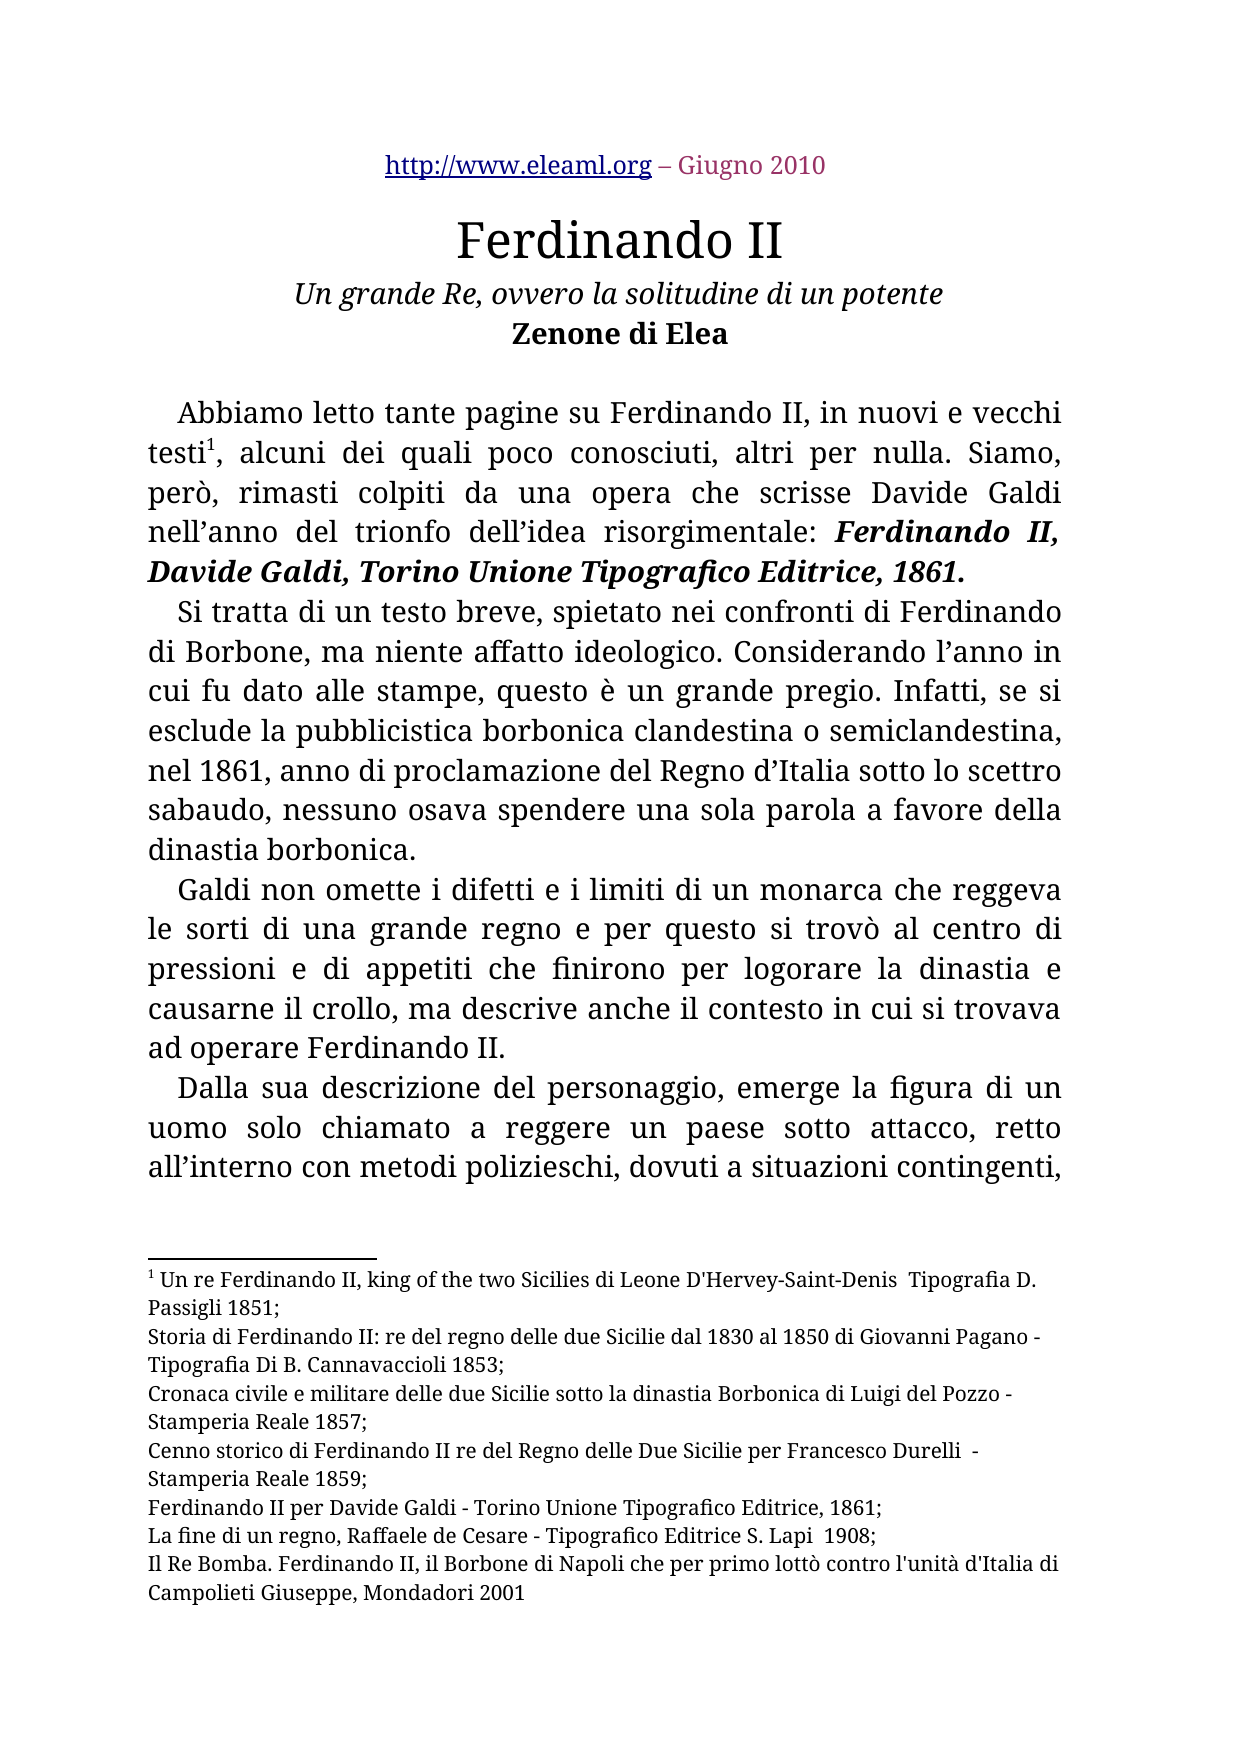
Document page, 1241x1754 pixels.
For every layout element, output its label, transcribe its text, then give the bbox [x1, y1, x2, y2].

text La fine di un regno, Raffaele de Cesare - Tipografico Editrice S. Lapi 1908; [148, 1521, 1063, 1549]
text Abbiamo letto tante pagine su Ferdinando II, in nuovi e vecchi testi, alcuni dei quali poco conosciuti, altri per nulla. Siamo, però, rimasti colpiti da una opera che scrisse Davide Galdi nell’anno del trionfo dell’idea risorgimentale: Ferdinando II, Davide Galdi, Torino Unione Tipografico Editrice, 1861. [148, 393, 1063, 591]
text Si tratta di un testo breve, spietato nei confronti di Ferdinando di Borbone, ma niente affatto ideologico. Considerando l’anno in cui fu dato alle stampe, questo è un grande pregio. Infatti, se si esclude la pubblicistica borbonica clandestina o semiclandestina, nel 1861, anno di proclamazione del Regno d’Italia sotto lo scettro sabaudo, nessuno osava spendere una sola parola a favore della dinastia borbonica. [148, 591, 1063, 869]
text Cenno storico di Ferdinando II re del Regno delle Due Sicilie per Francesco Durelli - Stamperia Reale 1859; [148, 1436, 1063, 1493]
text Un re Ferdinando II, king of the two Sicilies di Leone D'Hervey-Saint-Denis Tipografia D. Passigli 1851; [148, 1265, 1063, 1322]
text Ferdinando II [148, 206, 1063, 274]
text Zenone di Elea [148, 313, 1063, 353]
text Cronaca civile e militare delle due Sicilie sotto la dinastia Borbonica di Luigi del Pozzo - Stamperia Reale 1857; [148, 1379, 1063, 1436]
text Storia di Ferdinando II: re del regno delle due Sicilie dal 1830 al 1850 di Giovanni Pagano - Tipografia Di B. Cannavaccioli 1853; [148, 1322, 1063, 1379]
text Dalla sua descrizione del personaggio, emerge la figura di un uomo solo chiamato a reggere un paese sotto attacco, retto all’interno con metodi polizieschi, dovuti a situazioni contingenti, [148, 1067, 1063, 1186]
text Ferdinando II per Davide Galdi - Torino Unione Tipografico Editrice, 1861; [148, 1493, 1063, 1521]
text Galdi non omette i difetti e i limiti di un monarca che reggeva le sorti di una grande regno e per questo si trovò al centro di pressioni e di appetiti che finirono per logorare la dinastia e causarne il crollo, ma descrive anche il contesto in cui si trovava ad operare Ferdinando II. [148, 869, 1063, 1067]
text Un grande Re, ovvero la solitudine di un potente [148, 274, 1063, 313]
text Il Re Bomba. Ferdinando II, il Borbone di Napoli che per primo lottò contro l'unità d'Italia di Campolieti Giuseppe, Mondadori 2001 [148, 1549, 1063, 1606]
